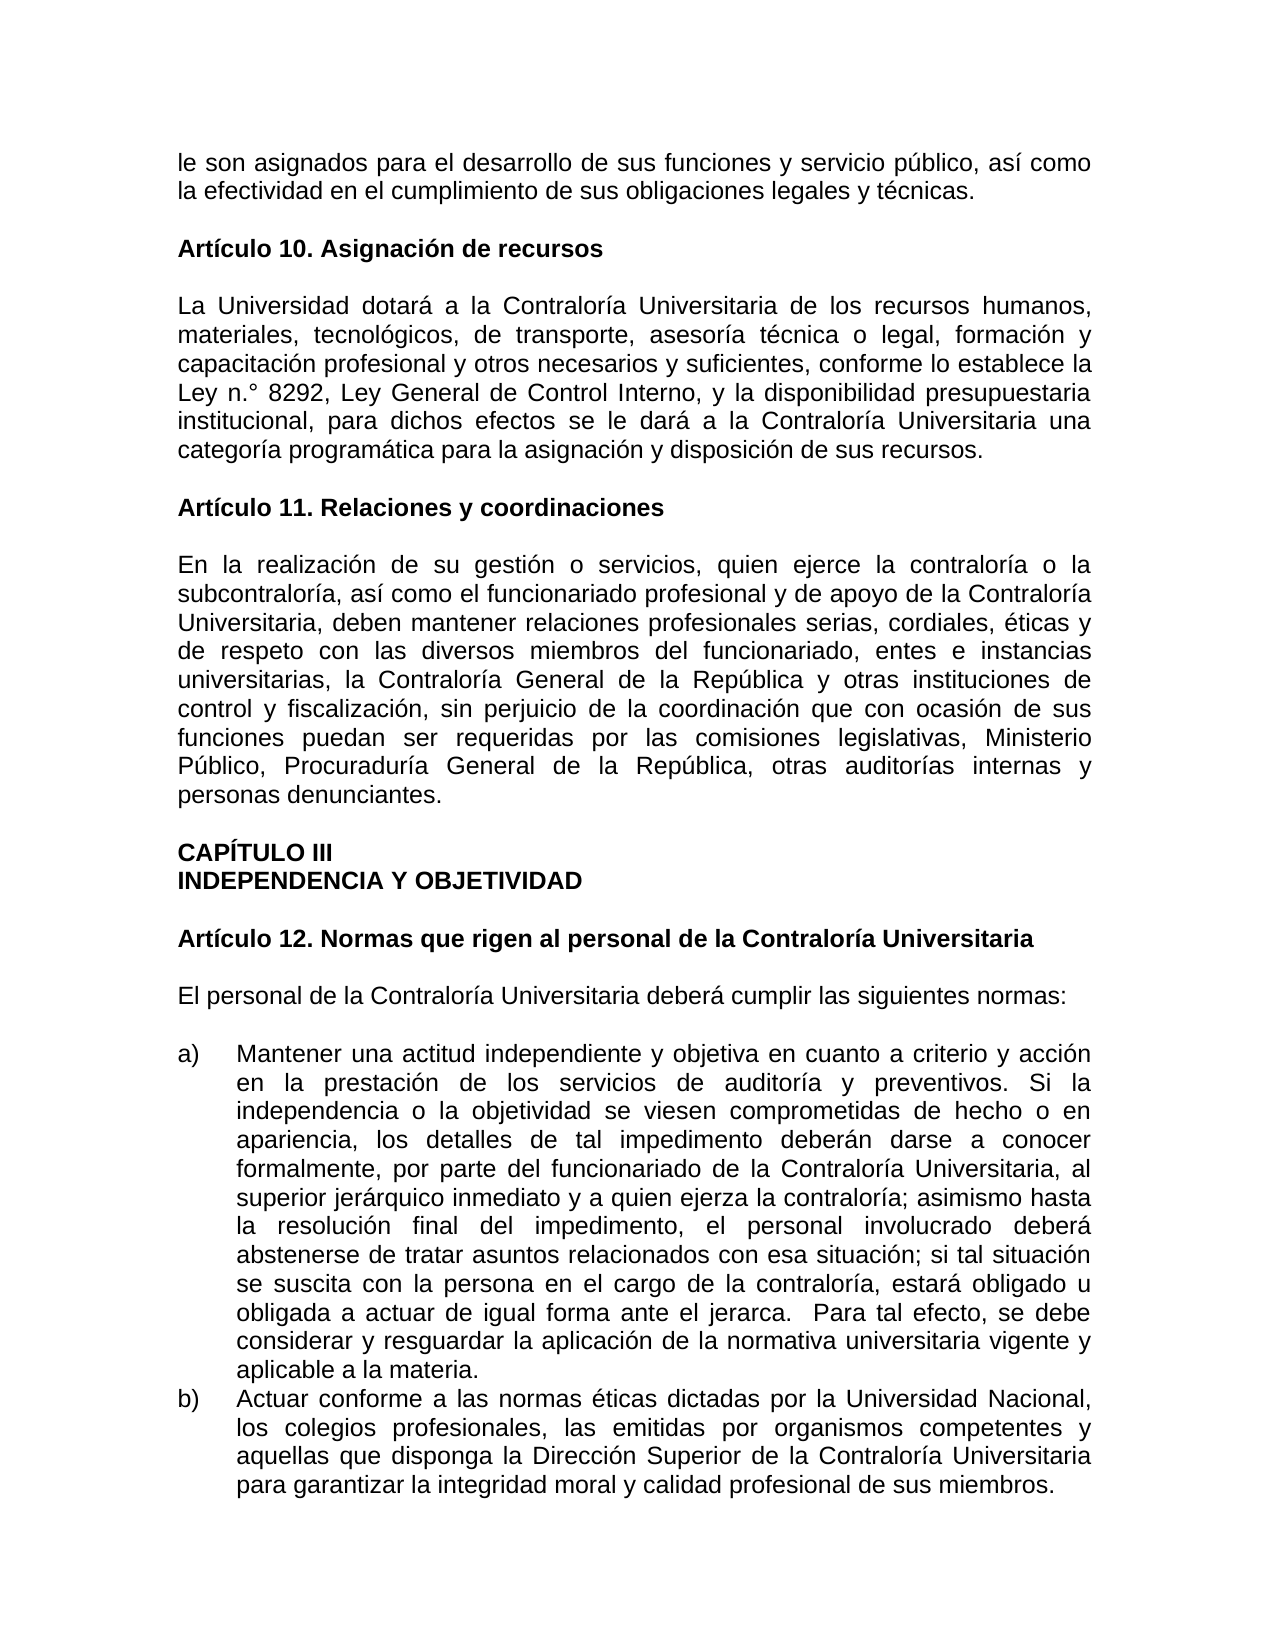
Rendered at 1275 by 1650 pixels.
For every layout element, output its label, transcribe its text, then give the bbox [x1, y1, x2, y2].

text La Universidad dotará a la Contraloría Universitaria de los recursos humanos, materiales, tecnológicos, de transporte, asesoría técnica o legal, formación y capacitación profesional y otros necesarios y suficientes, conforme lo establece la Ley n.° 8292, Ley General de Control Interno, y la disponibilidad presupuestaria institucional, para dichos efectos se le dará a la Contraloría Universitaria una categoría programática para la asignación y disposición de sus recursos. [177, 291, 1093, 464]
text INDEPENDENCIA Y OBJETIVIDAD [177, 866, 1093, 895]
text El personal de la Contraloría Universitaria deberá cumplir las siguientes normas: [177, 981, 1093, 1010]
text Artículo 12. Normas que rigen al personal de la Contraloría Universitaria [177, 924, 1093, 953]
text CAPÍTULO III [177, 838, 1093, 866]
text Artículo 11. Relaciones y coordinaciones [177, 493, 1093, 521]
text Artículo 10. Asignación de recursos [177, 234, 1093, 263]
text En la realización de su gestión o servicios, quien ejerce la contraloría o la subcontraloría, así como el funcionariado profesional y de apoyo de la Contraloría Universitaria, deben mantener relaciones profesionales serias, cordiales, éticas y de respeto con las diversos miembros del funcionariado, entes e instancias universitarias, la Contraloría General de la República y otras instituciones de control y fiscalización, sin perjuicio de la coordinación que con ocasión de sus funciones puedan ser requeridas por las comisiones legislativas, Ministerio Público, Procuraduría General de la República, otras auditorías internas y personas denunciantes. [177, 550, 1093, 809]
text a) Mantener una actitud independiente y objetiva en cuanto a criterio y acción en la prestación de los servicios de auditoría y preventivos. Si la independencia o la objetividad se viesen comprometidas de hecho o en apariencia, los detalles de tal impedimento deberán darse a conocer formalmente, por parte del funcionariado de la Contraloría Universitaria, al superior jerárquico inmediato y a quien ejerza la contraloría; asimismo hasta la resolución final del impedimento, el personal involucrado deberá abstenerse de tratar asuntos relacionados con esa situación; si tal situación se suscita con la persona en el cargo de la contraloría, estará obligado u obligada a actuar de igual forma ante el jerarca. Para tal efecto, se debe considerar y resguardar la aplicación de la normativa universitaria vigente y aplicable a la materia. [177, 1039, 1093, 1384]
text le son asignados para el desarrollo de sus funciones y servicio público, así como la efectividad en el cumplimiento de sus obligaciones legales y técnicas. [177, 148, 1093, 205]
text b) Actuar conforme a las normas éticas dictadas por la Universidad Nacional, los colegios profesionales, las emitidas por organismos competentes y aquellas que disponga la Dirección Superior de la Contraloría Universitaria para garantizar la integridad moral y calidad profesional de sus miembros. [177, 1384, 1093, 1499]
